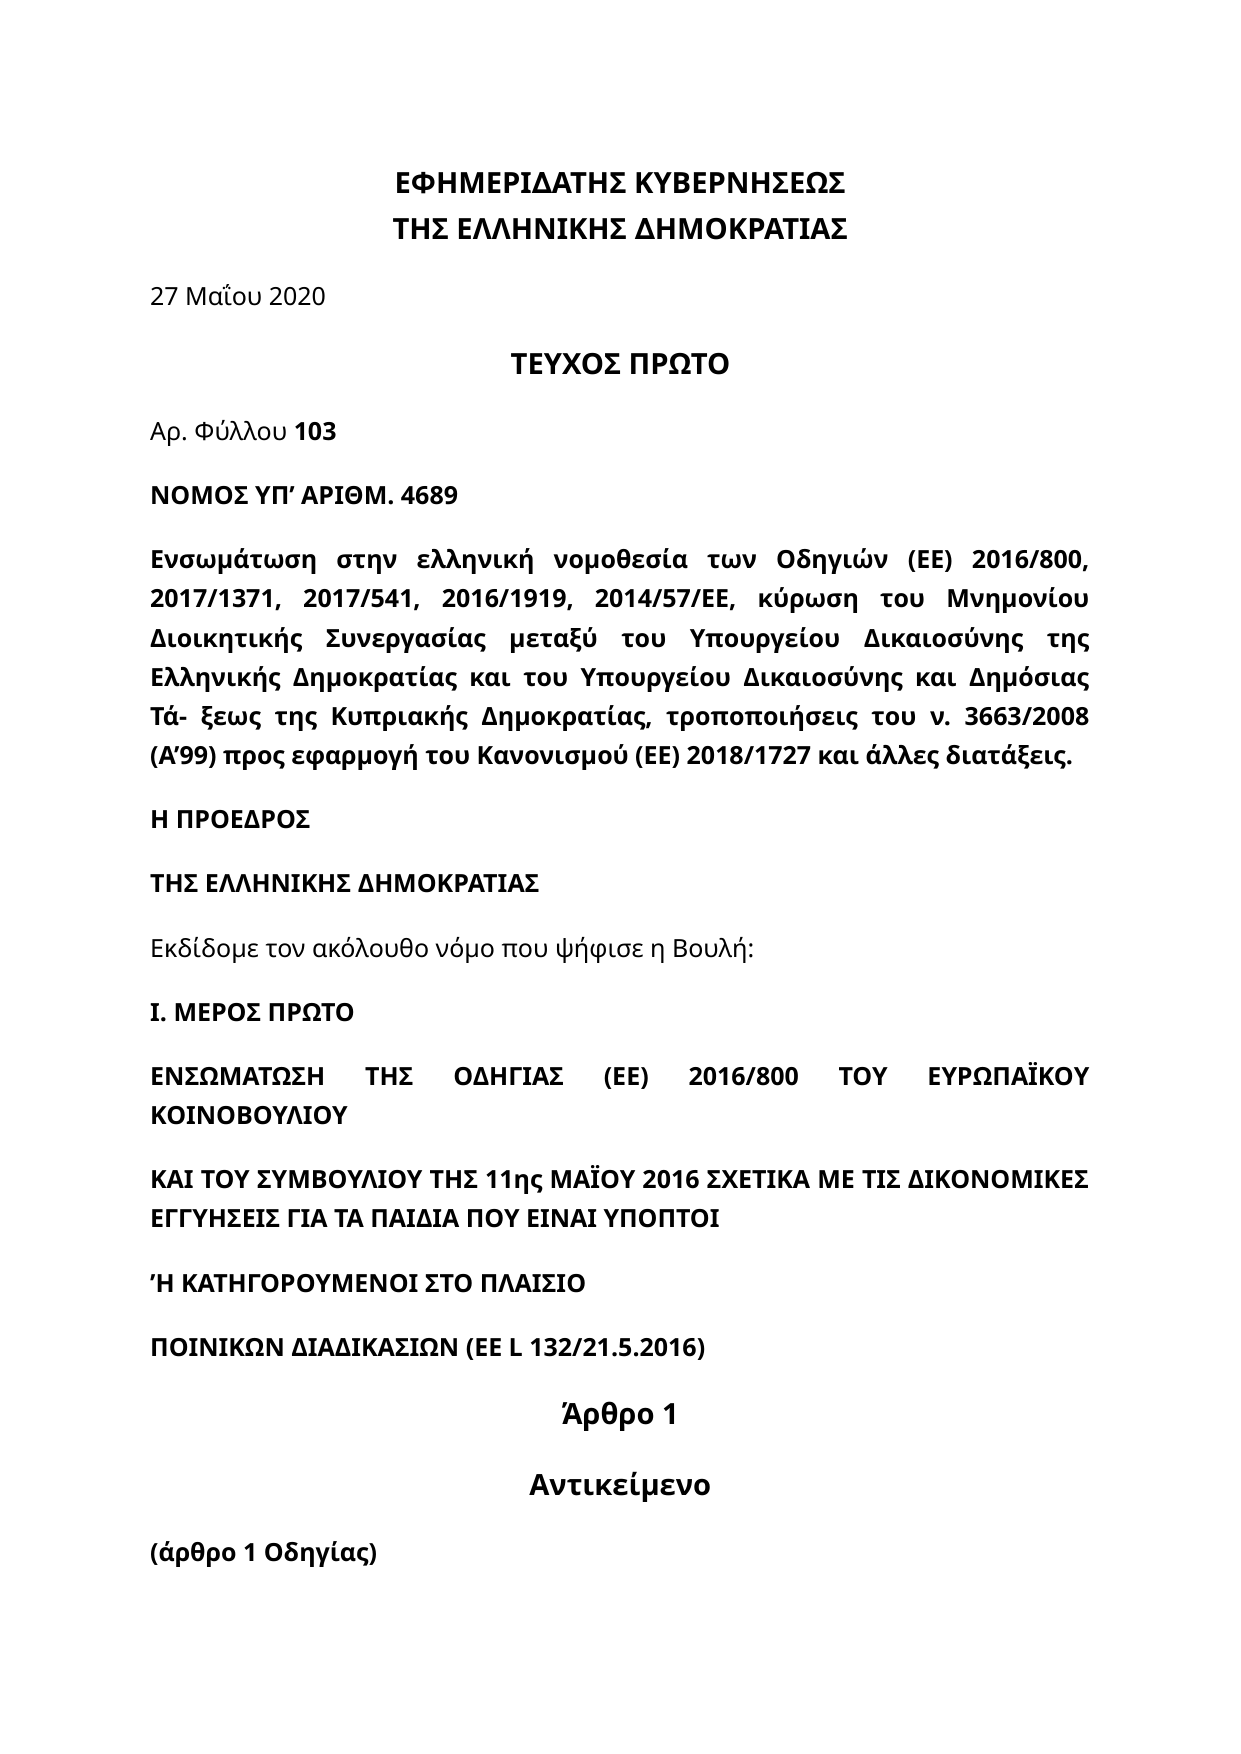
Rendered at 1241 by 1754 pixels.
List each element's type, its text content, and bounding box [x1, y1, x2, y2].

text (άρθρο 1 Οδηγίας) [150, 1535, 1090, 1569]
text Ι. ΜΕΡΟΣ ΠΡΩΤΟ [150, 994, 1090, 1028]
text Αρ. Φύλλου 103 [150, 413, 1090, 448]
text ΤΗΣ ΕΛΛΗΝΙΚΗΣ ΔΗΜΟΚΡΑΤΙΑΣ [150, 866, 1090, 900]
text ΤΕΥΧΟΣ ΠΡΩΤΟ [150, 343, 1090, 383]
text ΕΝΣΩΜΑΤΩΣΗ ΤΗΣ ΟΔΗΓΙΑΣ (ΕΕ) 2016/800 ΤΟΥ ΕΥΡΩΠΑΪΚΟΥ ΚΟΙΝΟΒΟΥΛΙΟΥ [150, 1058, 1090, 1132]
text NOMOΣ ΥΠ’ ΑΡΙΘΜ. 4689 [150, 478, 1090, 512]
subtitle Αντικείμενο [150, 1464, 1090, 1504]
text ΚΑΙ ΤΟΥ ΣΥΜΒΟΥΛΙΟΥ ΤΗΣ 11ης ΜΑΪΟΥ 2016 ΣΧΕΤΙΚΑ ΜΕ ΤΙΣ ΔΙΚΟΝΟΜΙΚΕΣ ΕΓΓΥΗΣΕΙΣ ΓΙΑ ΤΑ ΠΑΙΔΙΑ ΠΟΥ ΕΙΝΑΙ ΥΠΟΠΤΟΙ [150, 1162, 1090, 1235]
text ’Η ΚΑΤΗΓΟΡΟΥΜΕΝΟΙ ΣΤΟ ΠΛΑΙΣΙΟ [150, 1265, 1090, 1299]
text Εκδίδομε τον ακόλουθο νόμο που ψήφισε η Βουλή: [150, 930, 1090, 964]
text Ενσωμάτωση στην ελληνική νομοθεσία των Οδηγιών (ΕΕ) 2016/800, 2017/1371, 2017/541, 2016/1919, 2014/57/ΕΕ, κύρωση του Μνημονίου Διοικητικής Συνεργασίας μεταξύ του Υπουργείου Δικαιοσύνης της Ελληνικής Δημοκρατίας και του Υπουργείου Δικαιοσύνης και Δημόσιας Τά- ξεως της Κυπριακής Δημοκρατίας, τροποποιήσεις του ν. 3663/2008 (Α’99) προς εφαρμογή του Κανονισμού (ΕΕ) 2018/1727 και άλλες διατάξεις. [150, 542, 1090, 772]
text 27 Μαΐου 2020 [150, 279, 1090, 313]
subtitle Άρθρο 1 [150, 1393, 1090, 1433]
text ΕΦΗΜΕΡΙ∆ΑΤΗΣ ΚΥΒΕΡΝΗΣΕΩΣ ΤΗΣ ΕΛΛΗΝΙΚΗΣ ∆ΗΜΟΚΡΑΤΙΑΣ [150, 162, 1090, 248]
text Η ΠΡΟΕΔΡΟΣ [150, 802, 1090, 836]
text ΠΟΙΝΙΚΩΝ ΔΙΑΔΙΚΑΣΙΩΝ (ΕΕ L 132/21.5.2016) [150, 1329, 1090, 1363]
